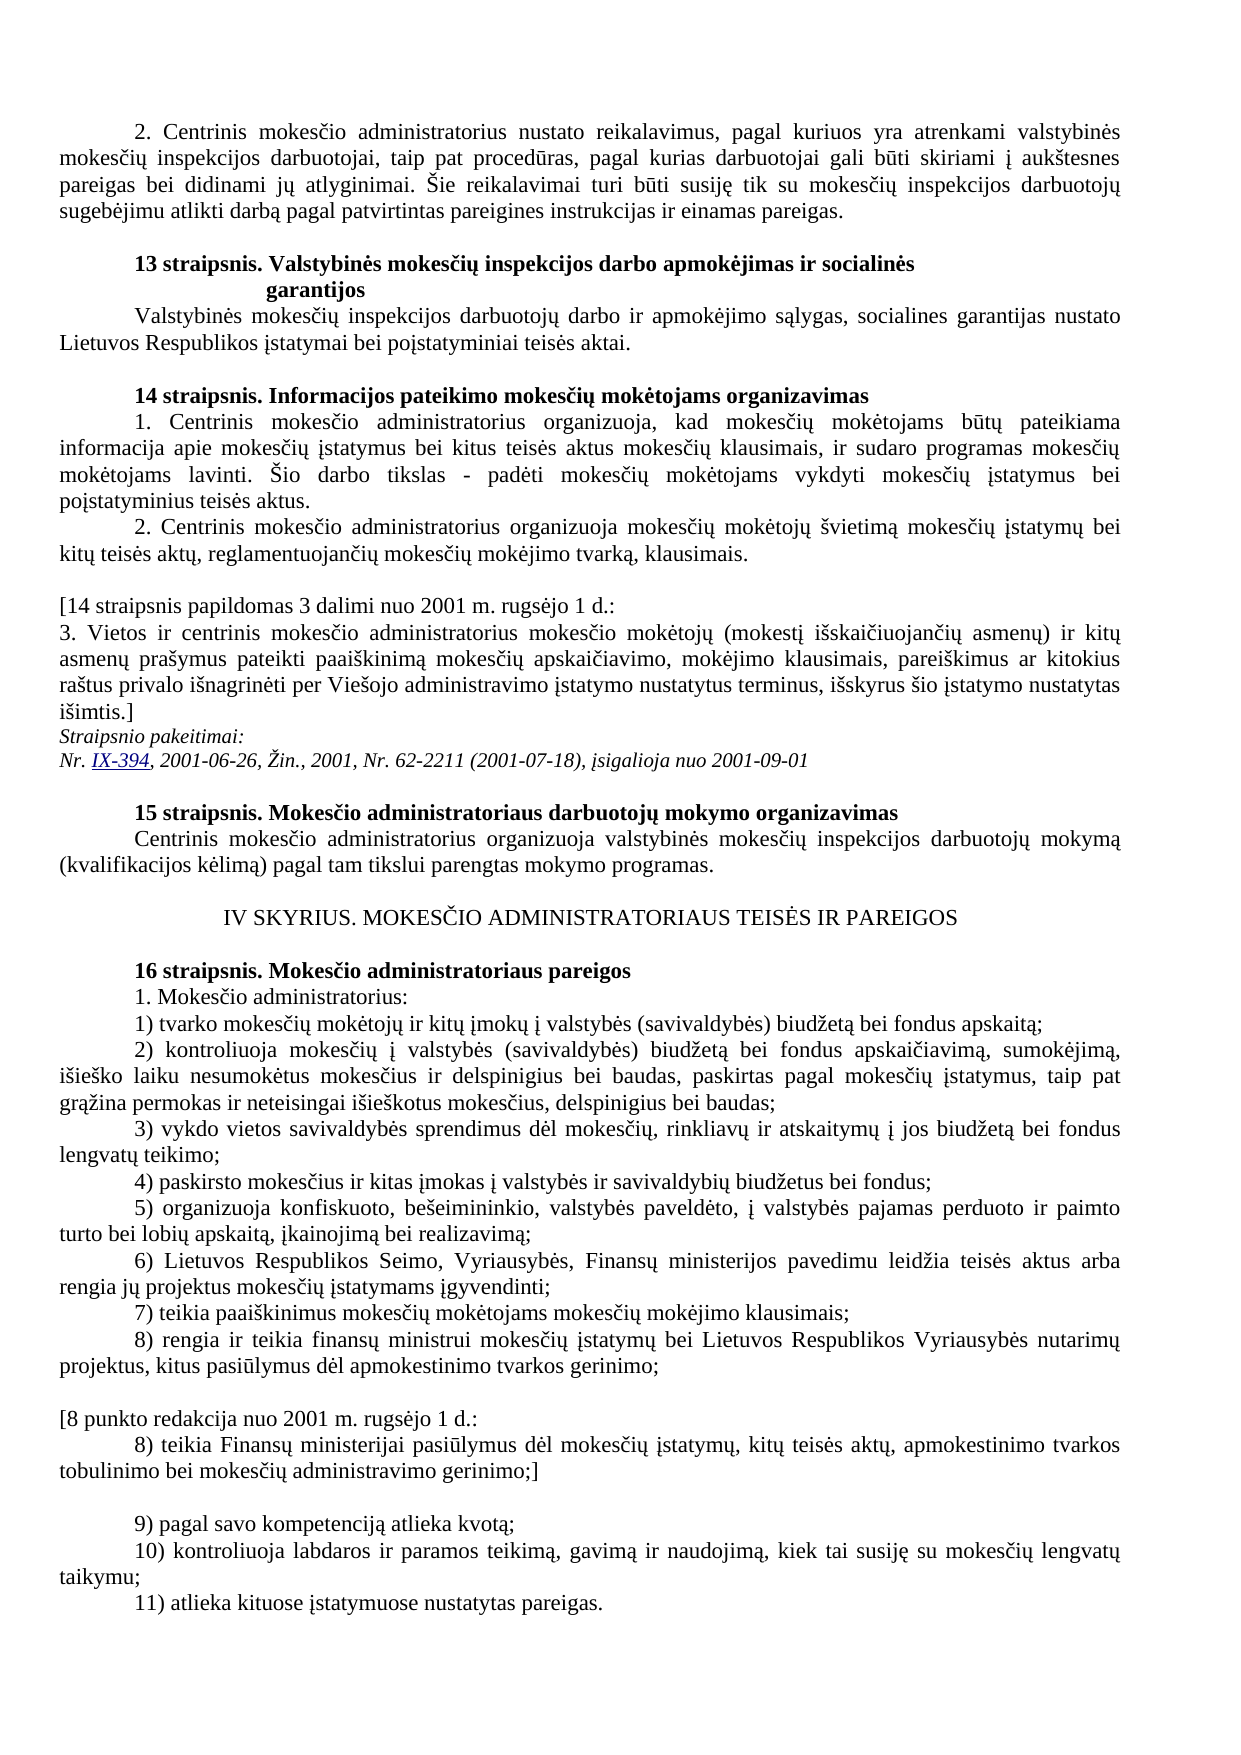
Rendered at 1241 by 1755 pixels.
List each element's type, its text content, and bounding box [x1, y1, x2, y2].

text 8) rengia ir teikia finansų ministrui mokesčių įstatymų bei Lietuvos Respublikos Vyriausybės nutarimų projektus, kitus pasiūlymus dėl apmokestinimo tvarkos gerinimo; [59, 1326, 1122, 1378]
text 15 straipsnis. Mokesčio administratoriaus darbuotojų mokymo organizavimas [59, 799, 1122, 825]
text 4) paskirsto mokesčius ir kitas įmokas į valstybės ir savivaldybių biudžetus bei fondus; [59, 1168, 1122, 1194]
text Nr. IX-394, 2001-06-26, Žin., 2001, Nr. 62-2211 (2001-07-18), įsigalioja nuo 2001-09-01 [59, 748, 1122, 772]
text 6) Lietuvos Respublikos Seimo, Vyriausybės, Finansų ministerijos pavedimu leidžia teisės aktus arba rengia jų projektus mokesčių įstatymams įgyvendinti; [59, 1247, 1122, 1299]
text 3) vykdo vietos savivaldybės sprendimus dėl mokesčių, rinkliavų ir atskaitymų į jos biudžetą bei fondus lengvatų teikimo; [59, 1115, 1122, 1168]
text [14 straipsnis papildomas 3 dalimi nuo 2001 m. rugsėjo 1 d.: [59, 592, 1122, 619]
text 1. Mokesčio administratorius: [59, 983, 1122, 1009]
text [8 punkto redakcija nuo 2001 m. rugsėjo 1 d.: [59, 1405, 1122, 1431]
text 1. Centrinis mokesčio administratorius organizuoja, kad mokesčių mokėtojams būtų pateikiama informacija apie mokesčių įstatymus bei kitus teisės aktus mokesčių klausimais, ir sudaro programas mokesčių mokėtojams lavinti. Šio darbo tikslas - padėti mokesčių mokėtojams vykdyti mokesčių įstatymus bei poįstatyminius teisės aktus. [59, 408, 1122, 513]
text 2) kontroliuoja mokesčių į valstybės (savivaldybės) biudžetą bei fondus apskaičiavimą, sumokėjimą, išieško laiku nesumokėtus mokesčius ir delspinigius bei baudas, paskirtas pagal mokesčių įstatymus, taip pat grąžina permokas ir neteisingai išieškotus mokesčius, delspinigius bei baudas; [59, 1036, 1122, 1115]
text 16 straipsnis. Mokesčio administratoriaus pareigos [59, 957, 1122, 983]
text garantijos [59, 276, 1122, 303]
text 10) kontroliuoja labdaros ir paramos teikimą, gavimą ir naudojimą, kiek tai susiję su mokesčių lengvatų taikymu; [59, 1537, 1122, 1589]
text 8) teikia Finansų ministerijai pasiūlymus dėl mokesčių įstatymų, kitų teisės aktų, apmokestinimo tvarkos tobulinimo bei mokesčių administravimo gerinimo;] [59, 1431, 1122, 1484]
text 7) teikia paaiškinimus mokesčių mokėtojams mokesčių mokėjimo klausimais; [59, 1299, 1122, 1326]
text Valstybinės mokesčių inspekcijos darbuotojų darbo ir apmokėjimo sąlygas, socialines garantijas nustato Lietuvos Respublikos įstatymai bei poįstatyminiai teisės aktai. [59, 303, 1122, 355]
text 14 straipsnis. Informacijos pateikimo mokesčių mokėtojams organizavimas [59, 382, 1122, 408]
text 3. Vietos ir centrinis mokesčio administratorius mokesčio mokėtojų (mokestį išskaičiuojančių asmenų) ir kitų asmenų prašymus pateikti paaiškinimą mokesčių apskaičiavimo, mokėjimo klausimais, pareiškimus ar kitokius raštus privalo išnagrinėti per Viešojo administravimo įstatymo nustatytus terminus, išskyrus šio įstatymo nustatytas išimtis.] [59, 619, 1122, 724]
text 9) pagal savo kompetenciją atlieka kvotą; [59, 1510, 1122, 1537]
text 11) atlieka kituose įstatymuose nustatytas pareigas. [59, 1589, 1122, 1616]
text Straipsnio pakeitimai: [59, 724, 1122, 748]
text 2. Centrinis mokesčio administratorius organizuoja mokesčių mokėtojų švietimą mokesčių įstatymų bei kitų teisės aktų, reglamentuojančių mokesčių mokėjimo tvarką, klausimais. [59, 513, 1122, 566]
text 5) organizuoja konfiskuoto, bešeimininkio, valstybės paveldėto, į valstybės pajamas perduoto ir paimto turto bei lobių apskaitą, įkainojimą bei realizavimą; [59, 1194, 1122, 1247]
text 1) tvarko mokesčių mokėtojų ir kitų įmokų į valstybės (savivaldybės) biudžetą bei fondus apskaitą; [59, 1009, 1122, 1036]
text Centrinis mokesčio administratorius organizuoja valstybinės mokesčių inspekcijos darbuotojų mokymą (kvalifikacijos kėlimą) pagal tam tikslui parengtas mokymo programas. [59, 825, 1122, 878]
text IV SKYRIUS. MOKESČIO ADMINISTRATORIAUS TEISĖS IR PAREIGOS [59, 904, 1122, 931]
text 13 straipsnis. Valstybinės mokesčių inspekcijos darbo apmokėjimas ir socialinės [59, 250, 1122, 276]
text 2. Centrinis mokesčio administratorius nustato reikalavimus, pagal kuriuos yra atrenkami valstybinės mokesčių inspekcijos darbuotojai, taip pat procedūras, pagal kurias darbuotojai gali būti skiriami į aukštesnes pareigas bei didinami jų atlyginimai. Šie reikalavimai turi būti susiję tik su mokesčių inspekcijos darbuotojų sugebėjimu atlikti darbą pagal patvirtintas pareigines instrukcijas ir einamas pareigas. [59, 118, 1122, 223]
